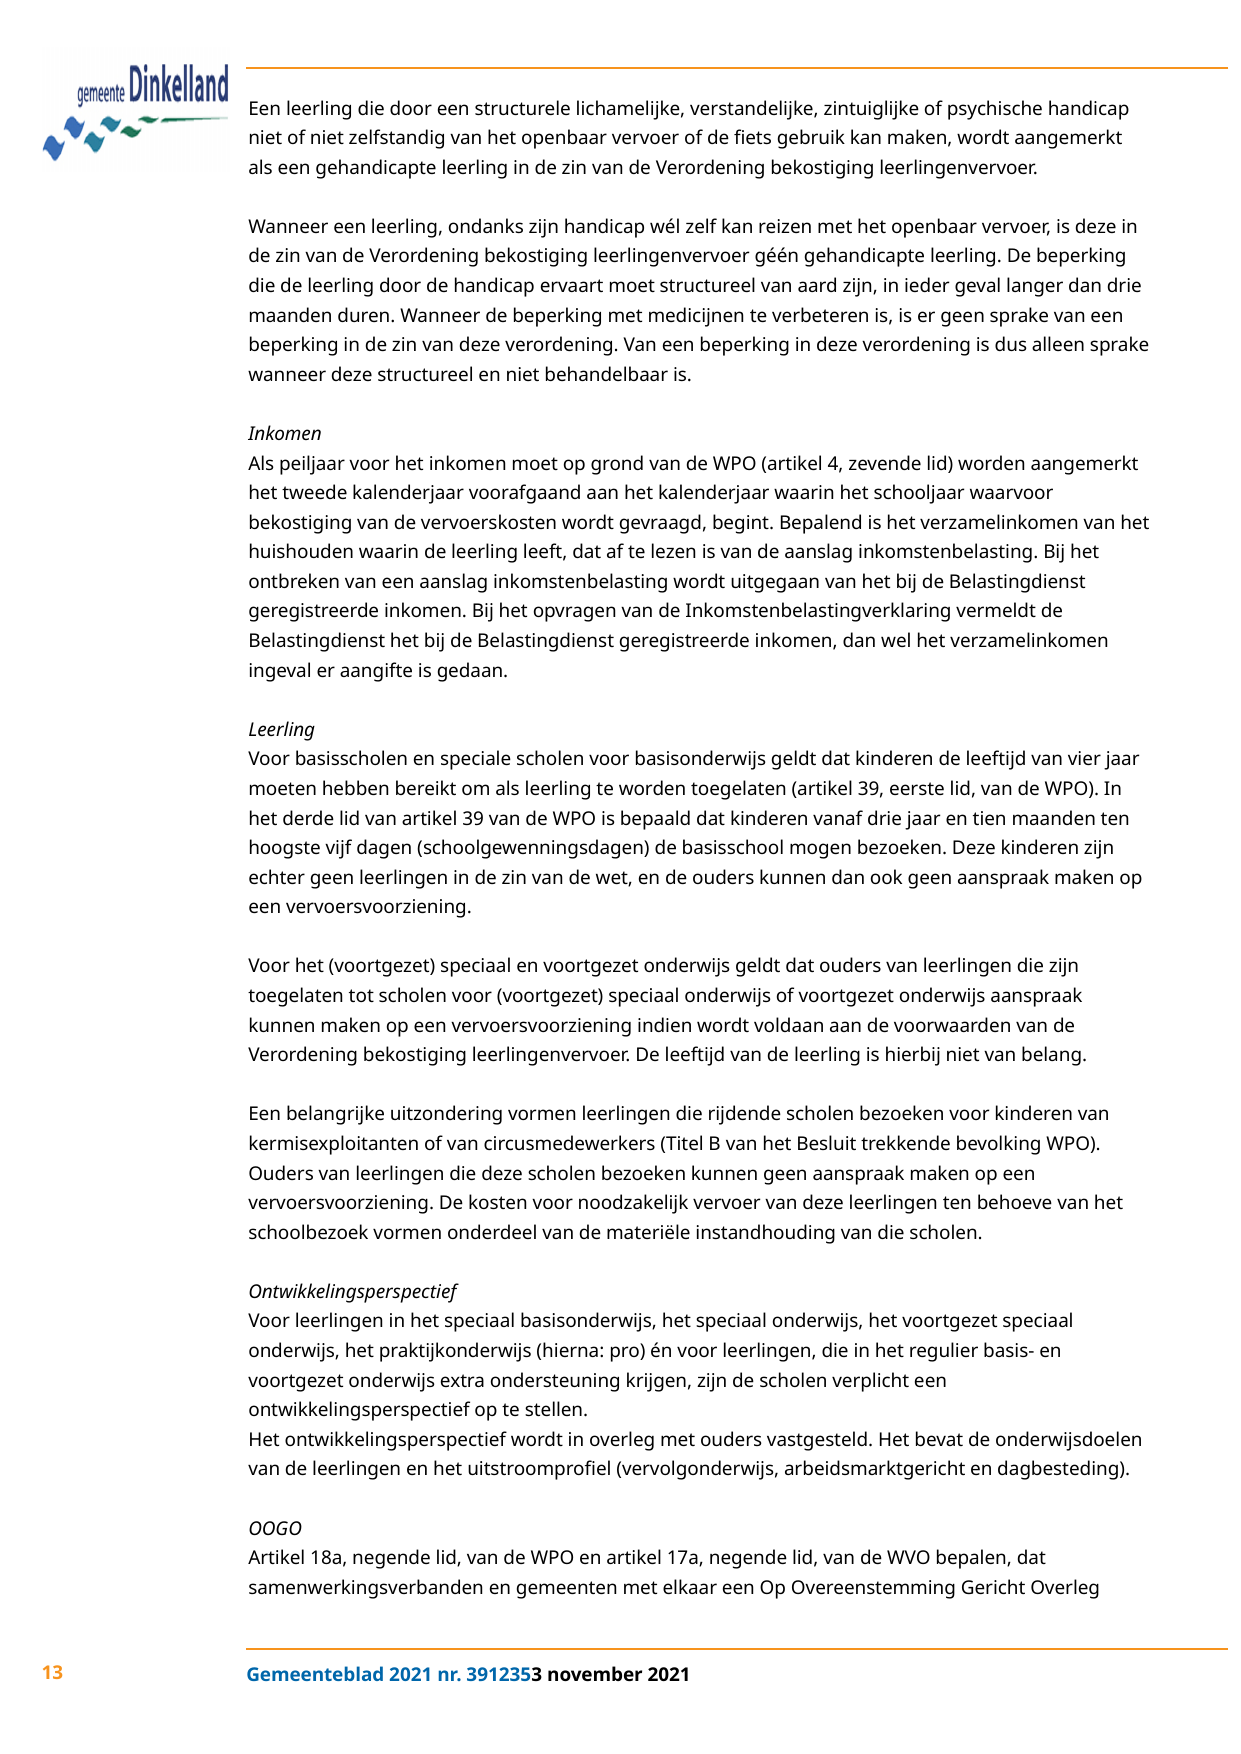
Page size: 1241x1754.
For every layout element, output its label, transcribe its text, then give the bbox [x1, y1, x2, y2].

text Voor basisscholen en speciale scholen voor basisonderwijs geldt dat kinderen de leeftijd van vier jaar moeten hebben bereikt om als leerling te worden toegelaten (artikel 39, eerste lid, van de WPO). In het derde lid van artikel 39 van de WPO is bepaald dat kinderen vanaf drie jaar en tien maanden ten hoogste vijf dagen (schoolgewenningsdagen) de basisschool mogen bezoeken. Deze kinderen zijn echter geen leerlingen in de zin van de wet, en de ouders kunnen dan ook geen aanspraak maken op een vervoersvoorziening. [248, 746, 1152, 919]
text Een leerling die door een structurele lichamelijke, verstandelijke, zintuiglijke of psychische handicap niet of niet zelfstandig van het openbaar vervoer of de fiets gebruik kan maken, wordt aangemerkt als een gehandicapte leerling in de zin van de Verordening bekostiging leerlingenvervoer. [248, 95, 1152, 180]
text Wanneer een leerling, ondanks zijn handicap wél zelf kan reizen met het openbaar vervoer, is deze in de zin van de Verordening bekostiging leerlingenvervoer géén gehandicapte leerling. De beperking die de leerling door de handicap ervaart moet structureel van aard zijn, in ieder geval langer dan drie maanden duren. Wanneer de beperking met medicijnen te verbeteren is, is er geen sprake van een beperking in de zin van deze verordening. Van een beperking in deze verordening is dus alleen sprake wanneer deze structureel en niet behandelbaar is. [248, 213, 1152, 387]
text Leerling [248, 716, 1152, 742]
text Voor het (voortgezet) speciaal en voortgezet onderwijs geldt dat ouders van leerlingen die zijn toegelaten tot scholen voor (voortgezet) speciaal onderwijs of voortgezet onderwijs aanspraak kunnen maken op een vervoersvoorziening indien wordt voldaan aan de voorwaarden van de Verordening bekostiging leerlingenvervoer. De leeftijd van de leerling is hierbij niet van belang. [248, 953, 1152, 1067]
text OOGO [248, 1515, 1152, 1541]
text Artikel 18a, negende lid, van de WPO en artikel 17a, negende lid, van de WVO bepalen, dat samenwerkingsverbanden en gemeenten met elkaar een Op Overeenstemming Gericht Overleg [248, 1544, 1152, 1600]
text Een belangrijke uitzondering vormen leerlingen die rijdende scholen bezoeken voor kinderen van kermisexploitanten of van circusmedewerkers (Titel B van het Besluit trekkende bevolking WPO). Ouders van leerlingen die deze scholen bezoeken kunnen geen aanspraak maken op een vervoersvoorziening. De kosten voor noodzakelijk vervoer van deze leerlingen ten behoeve van het schoolbezoek vormen onderdeel van de materiële instandhouding van die scholen. [248, 1101, 1152, 1245]
text Het ontwikkelingsperspectief wordt in overleg met ouders vastgesteld. Het bevat de onderwijsdoelen van de leerlingen en het uitstroomprofiel (vervolgonderwijs, arbeidsmarktgericht en dagbesteding). [248, 1426, 1152, 1481]
text Voor leerlingen in het speciaal basisonderwijs, het speciaal onderwijs, het voortgezet speciaal onderwijs, het praktijkonderwijs (hierna: pro) én voor leerlingen, die in het regulier basis- en voortgezet onderwijs extra ondersteuning krijgen, zijn de scholen verplicht een ontwikkelingsperspectief op te stellen. [248, 1308, 1152, 1422]
text Ontwikkelingsperspectief [248, 1278, 1152, 1304]
picture [41, 47, 231, 172]
text Als peiljaar voor het inkomen moet op grond van de WPO (artikel 4, zevende lid) worden aangemerkt het tweede kalenderjaar voorafgaand aan het kalenderjaar waarin het schooljaar waarvoor bekostiging van de vervoerskosten wordt gevraagd, begint. Bepalend is het verzamelinkomen van het huishouden waarin de leerling leeft, dat af te lezen is van de aanslag inkomstenbelasting. Bij het ontbreken van een aanslag inkomstenbelasting wordt uitgegaan van het bij de Belastingdienst geregistreerde inkomen. Bij het opvragen van de Inkomstenbelastingverklaring vermeldt de Belastingdienst het bij de Belastingdienst geregistreerde inkomen, dan wel het verzamelinkomen ingeval er aangifte is gedaan. [248, 450, 1152, 683]
text Inkomen [248, 420, 1152, 446]
